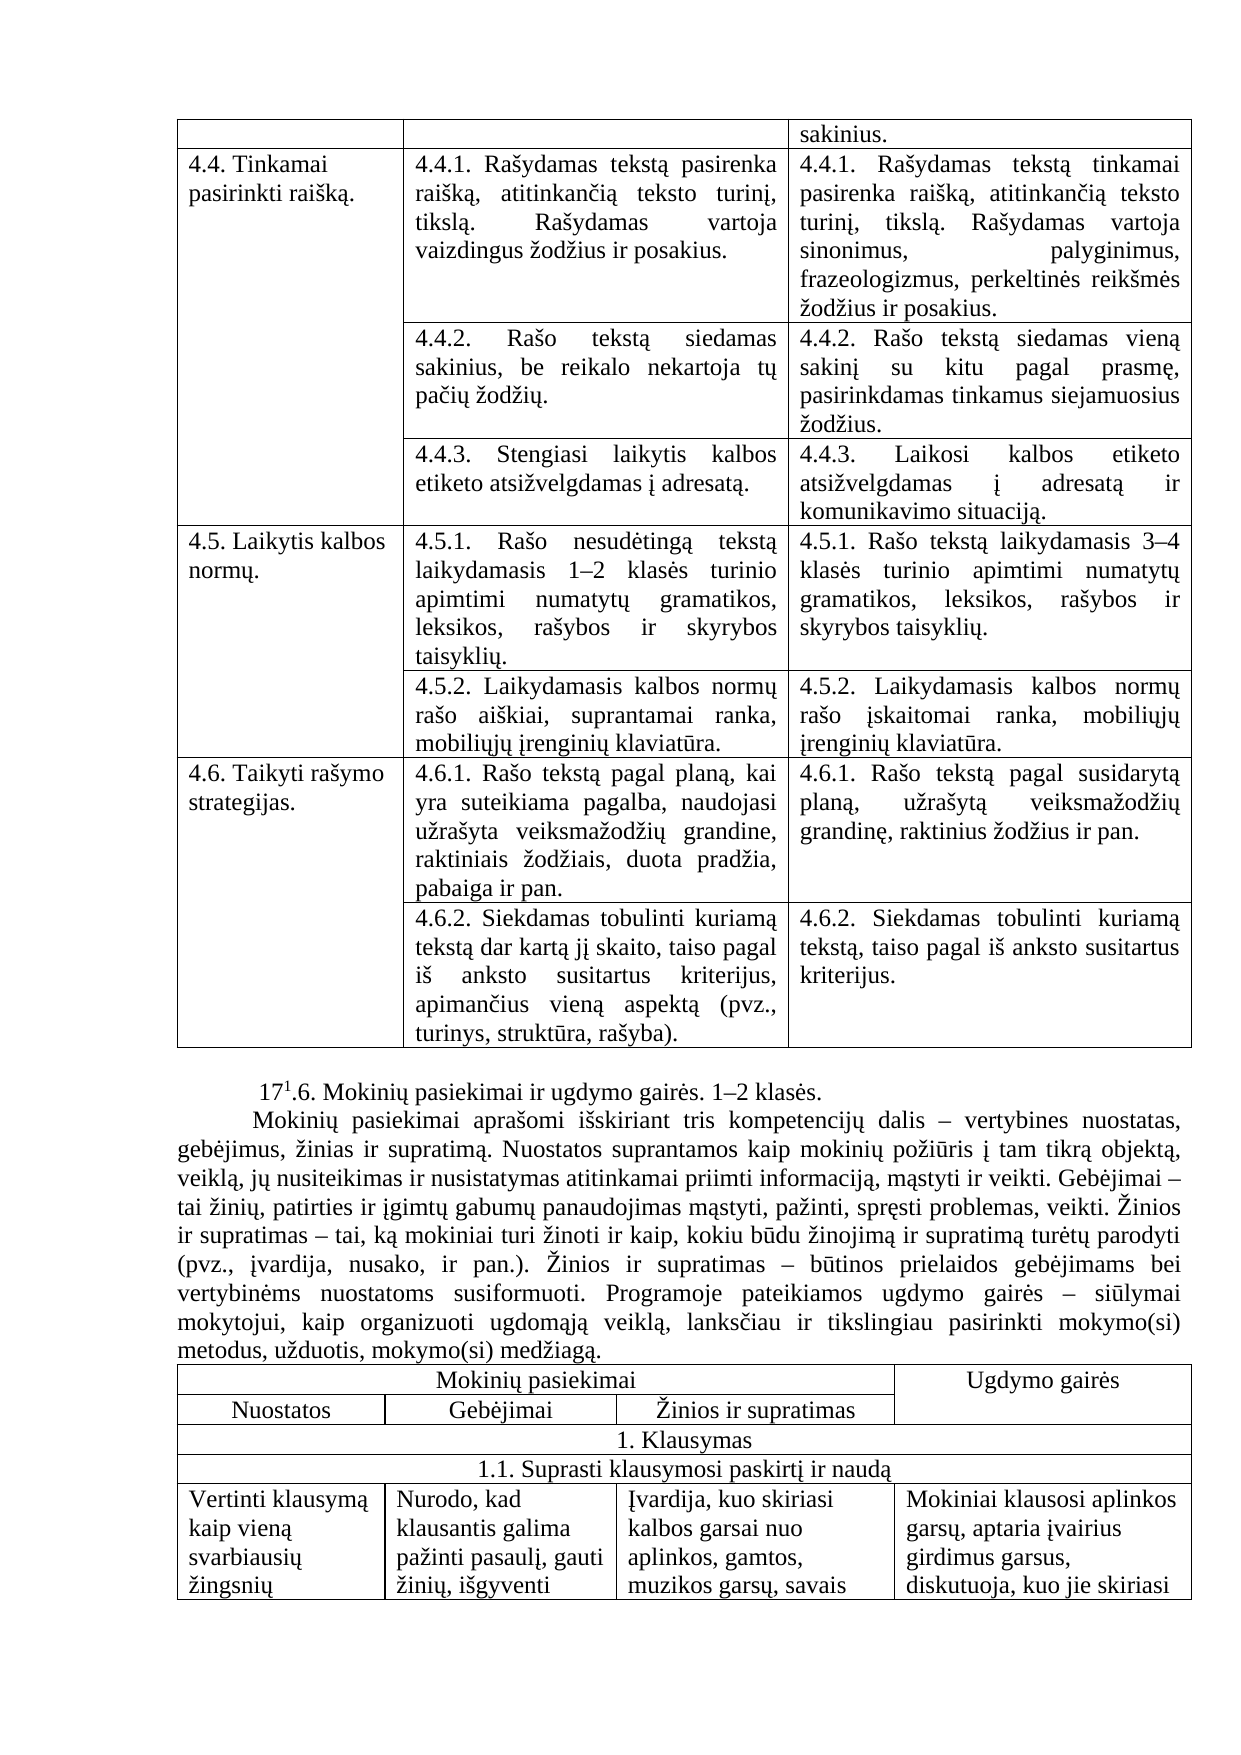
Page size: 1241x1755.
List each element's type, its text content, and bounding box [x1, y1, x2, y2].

table_cell 4.4.3. Laikosi kalbos etiketo atsižvelgdamas į adresatą ir komunikavimo situaciją. [789, 439, 1191, 525]
text 171.6. Mokinių pasiekimai ir ugdymo gairės. 1–2 klasės. [177, 1077, 1182, 1105]
table_cell 4.5.1. Rašo tekstą laikydamasis 3–4 klasės turinio apimtimi numatytų gramatikos, leksikos, rašybos ir skyrybos taisyklių. [789, 526, 1191, 670]
table_cell Žinios ir supratimas [617, 1395, 894, 1424]
table_cell [178, 120, 403, 148]
table_cell Gebėjimai [386, 1395, 616, 1424]
table_cell 4.5.2. Laikydamasis kalbos normų rašo įskaitomai ranka, mobiliųjų įrenginių klaviatūra. [789, 671, 1191, 757]
table_cell 4.4.1. Rašydamas tekstą pasirenka raišką, atitinkančią teksto turinį, tikslą. Rašydamas vartoja vaizdingus žodžius ir posakius. [404, 149, 788, 322]
table_header Ugdymo gairės [895, 1365, 1191, 1424]
table_cell 4.4.1. Rašydamas tekstą tinkamai pasirenka raišką, atitinkančią teksto turinį, tikslą. Rašydamas vartoja sinonimus, palyginimus, frazeologizmus, perkeltinės reikšmės žodžius ir posakius. [789, 149, 1191, 322]
table_cell [404, 120, 788, 148]
table_cell 4.4.2. Rašo tekstą siedamas vieną sakinį su kitu pagal prasmę, pasirinkdamas tinkamus siejamuosius žodžius. [789, 323, 1191, 438]
table_cell 4.6.1. Rašo tekstą pagal susidarytą planą, užrašytą veiksmažodžių grandinę, raktinius žodžius ir pan. [789, 758, 1191, 902]
table_cell sakinius. [789, 120, 1191, 148]
table_cell 4.6.2. Siekdamas tobulinti kuriamą tekstą dar kartą jį skaito, taiso pagal iš anksto susitartus kriterijus, apimančius vieną aspektą (pvz., turinys, struktūra, rašyba). [404, 903, 788, 1047]
table_cell Mokiniai klausosi aplinkos garsų, aptaria įvairius girdimus garsus, diskutuoja, kuo jie skiriasi [895, 1484, 1191, 1599]
table_cell 4.6.1. Rašo tekstą pagal planą, kai yra suteikiama pagalba, naudojasi užrašyta veiksmažodžių grandine, raktiniais žodžiais, duota pradžia, pabaiga ir pan. [404, 758, 788, 902]
table_cell Nuostatos [178, 1395, 384, 1424]
table_cell 4.4.3. Stengiasi laikytis kalbos etiketo atsižvelgdamas į adresatą. [404, 439, 788, 525]
table_cell 4.4. Tinkamai pasirinkti raišką. [178, 149, 403, 525]
table_cell 1. Klausymas [178, 1425, 1191, 1453]
table_cell 4.5.2. Laikydamasis kalbos normų rašo aiškiai, suprantamai ranka, mobiliųjų įrenginių klaviatūra. [404, 671, 788, 757]
table_cell 4.5.1. Rašo nesudėtingą tekstą laikydamasis 1–2 klasės turinio apimtimi numatytų gramatikos, leksikos, rašybos ir skyrybos taisyklių. [404, 526, 788, 670]
table_cell 4.6.2. Siekdamas tobulinti kuriamą tekstą, taiso pagal iš anksto susitartus kriterijus. [789, 903, 1191, 1047]
table_cell 4.5. Laikytis kalbos normų. [178, 526, 403, 757]
table_cell Įvardija, kuo skiriasi kalbos garsai nuo aplinkos, gamtos, muzikos garsų, savais [617, 1484, 894, 1599]
table_header Mokinių pasiekimai [178, 1365, 894, 1394]
table_cell 1.1. Suprasti klausymosi paskirtį ir naudą [178, 1455, 1191, 1483]
table_cell Vertinti klausymą kaip vieną svarbiausių žingsnių [178, 1484, 384, 1599]
table_cell 4.4.2. Rašo tekstą siedamas sakinius, be reikalo nekartoja tų pačių žodžių. [404, 323, 788, 438]
table_cell 4.6. Taikyti rašymo strategijas. [178, 758, 403, 1047]
table_cell Nurodo, kad klausantis galima pažinti pasaulį, gauti žinių, išgyventi [386, 1484, 616, 1599]
text Mokinių pasiekimai aprašomi išskiriant tris kompetencijų dalis – vertybines nuostatas, gebėjimus, žinias ir supratimą. Nuostatos suprantamos kaip mokinių požiūris į tam tikrą objektą, veiklą, jų nusiteikimas ir nusistatymas atitinkamai priimti informaciją, mąstyti ir veikti. Gebėjimai – tai žinių, patirties ir įgimtų gabumų panaudojimas mąstyti, pažinti, spręsti problemas, veikti. Žinios ir supratimas – tai, ką mokiniai turi žinoti ir kaip, kokiu būdu žinojimą ir supratimą turėtų parodyti (pvz., įvardija, nusako, ir pan.). Žinios ir supratimas – būtinos prielaidos gebėjimams bei vertybinėms nuostatoms susiformuoti. Programoje pateikiamos ugdymo gairės – siūlymai mokytojui, kaip organizuoti ugdomąją veiklą, lanksčiau ir tikslingiau pasirinkti mokymo(si) metodus, užduotis, mokymo(si) medžiagą. [177, 1105, 1182, 1364]
